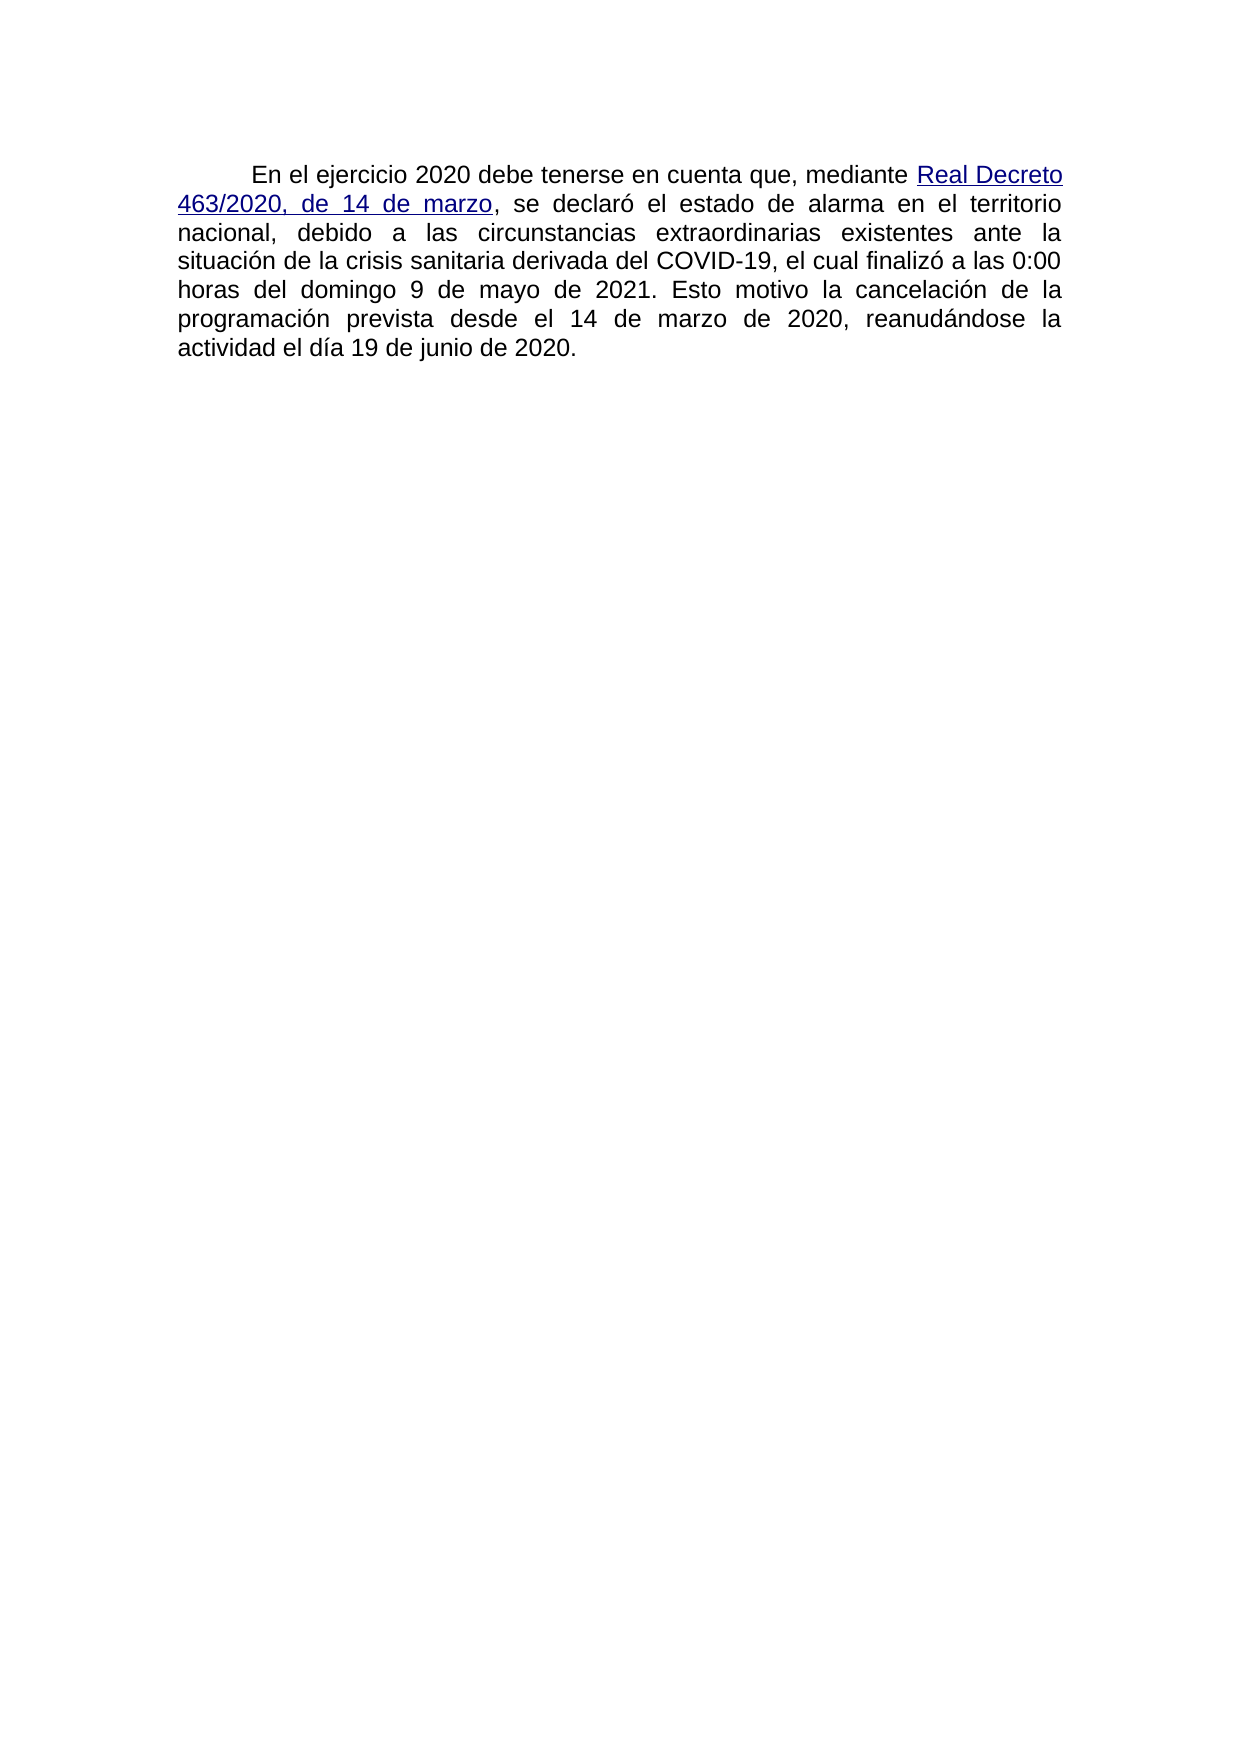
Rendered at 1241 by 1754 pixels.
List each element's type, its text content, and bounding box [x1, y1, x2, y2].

text En el ejercicio 2020 debe tenerse en cuenta que, mediante Real Decreto 463/2020, de 14 de marzo, se declaró el estado de alarma en el territorio nacional, debido a las circunstancias extraordinarias existentes ante la situación de la crisis sanitaria derivada del COVID-19, el cual finalizó a las 0:00 horas del domingo 9 de mayo de 2021. Esto motivo la cancelación de la programación prevista desde el 14 de marzo de 2020, reanudándose la actividad el día 19 de junio de 2020. [177, 160, 1063, 361]
